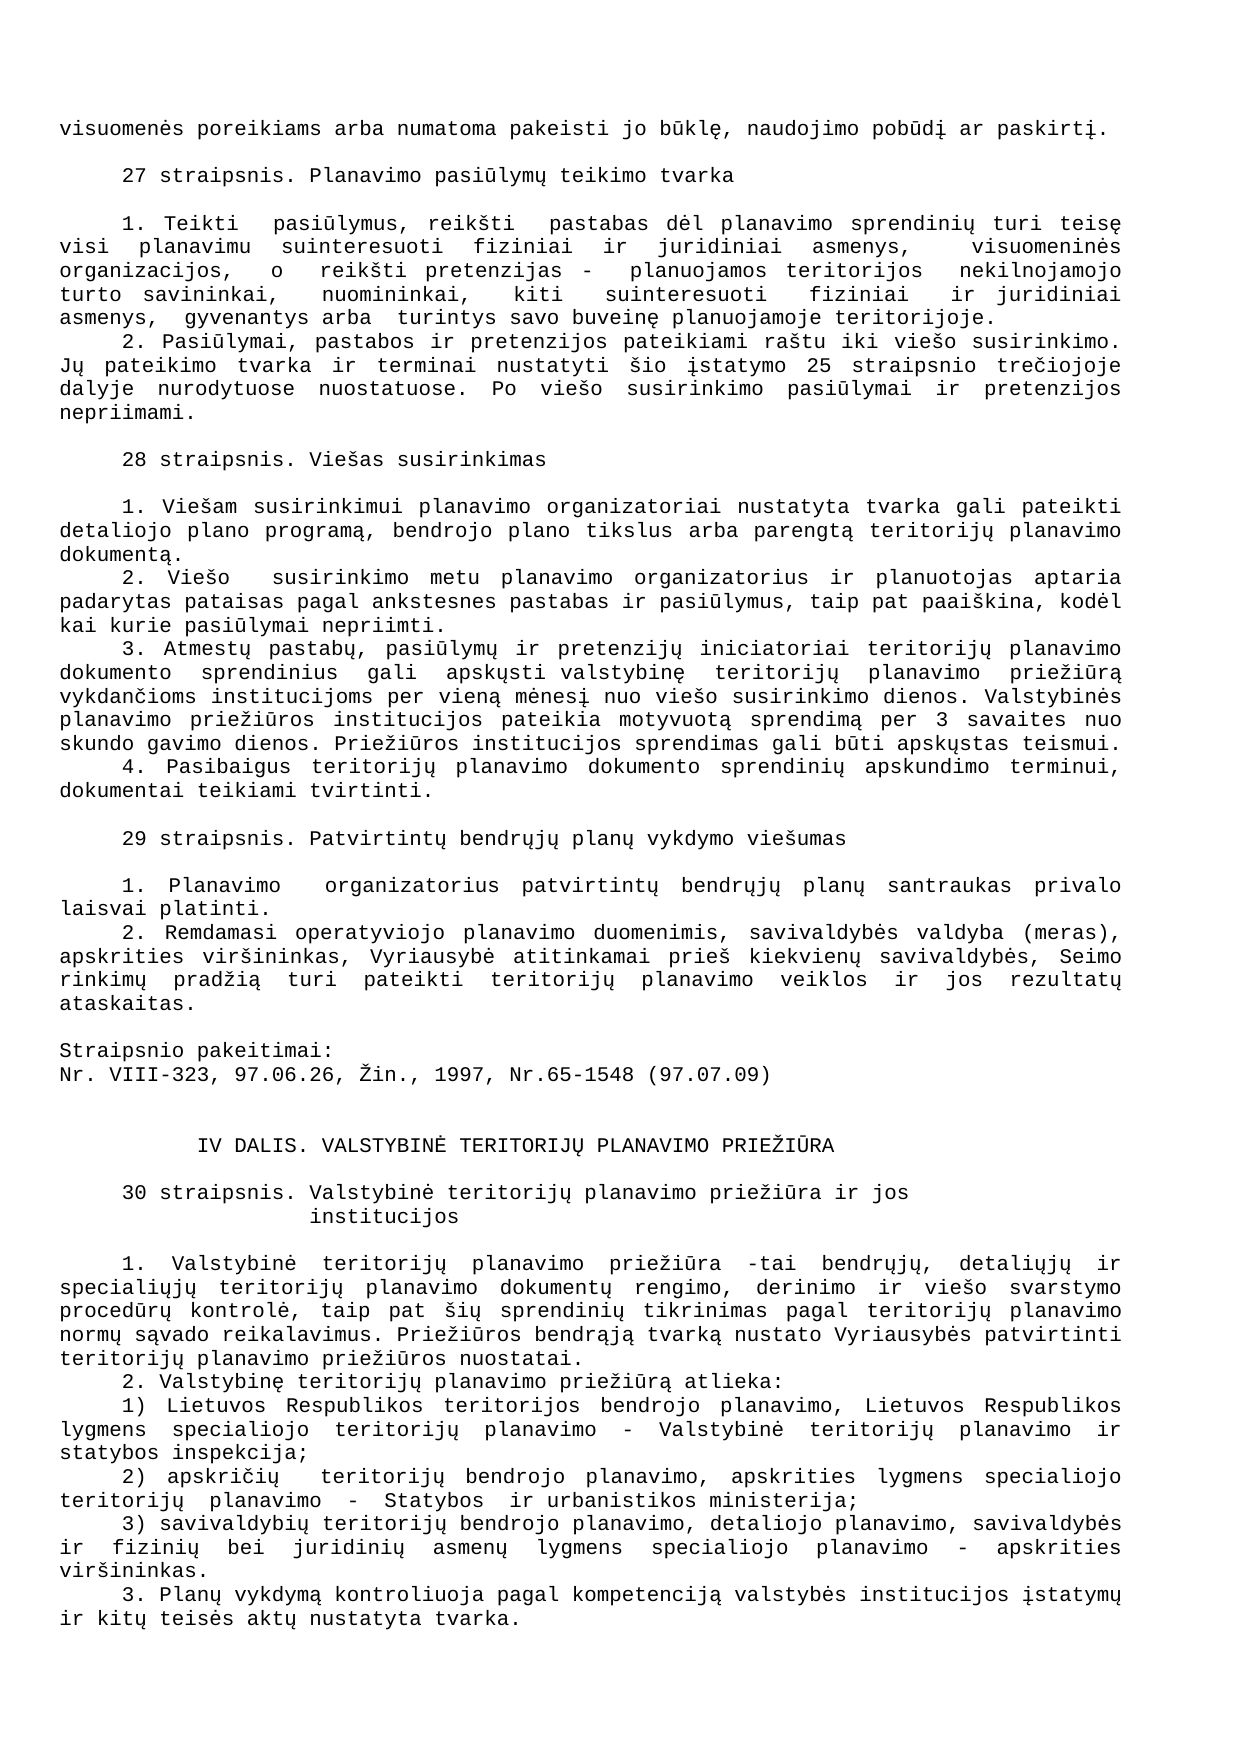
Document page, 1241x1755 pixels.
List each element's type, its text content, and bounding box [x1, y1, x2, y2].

text 2. Viešo susirinkimo metu planavimo organizatorius ir planuotojas aptaria padarytas pataisas pagal ankstesnes pastabas ir pasiūlymus, taip pat paaiškina, kodėl kai kurie pasiūlymai nepriimti. [59, 567, 1122, 638]
text 1. Viešam susirinkimui planavimo organizatoriai nustatyta tvarka gali pateikti detaliojo plano programą, bendrojo plano tikslus arba parengtą teritorijų planavimo dokumentą. [59, 496, 1122, 567]
text 3. Planų vykdymą kontroliuoja pagal kompetenciją valstybės institucijos įstatymų ir kitų teisės aktų nustatyta tvarka. [59, 1584, 1122, 1631]
text 4. Pasibaigus teritorijų planavimo dokumento sprendinių apskundimo terminui, dokumentai teikiami tvirtinti. [59, 757, 1122, 804]
text Nr. VIII-323, 97.06.26, Žin., 1997, Nr.65-1548 (97.07.09) [59, 1064, 1122, 1088]
text institucijos [59, 1206, 1122, 1229]
text 29 straipsnis. Patvirtintų bendrųjų planų vykdymo viešumas [59, 827, 1122, 851]
text 2. Remdamasi operatyviojo planavimo duomenimis, savivaldybės valdyba (meras), apskrities viršininkas, Vyriausybė atitinkamai prieš kiekvienų savivaldybės, Seimo rinkimų pradžią turi pateikti teritorijų planavimo veiklos ir jos rezultatų ataskaitas. [59, 922, 1122, 1017]
text 30 straipsnis. Valstybinė teritorijų planavimo priežiūra ir jos [59, 1182, 1122, 1206]
text visuomenės poreikiams arba numatoma pakeisti jo būklę, naudojimo pobūdį ar paskirtį. [59, 118, 1122, 165]
text 3. Atmestų pastabų, pasiūlymų ir pretenzijų iniciatoriai teritorijų planavimo dokumento sprendinius gali apskųsti valstybinę teritorijų planavimo priežiūrą vykdančioms institucijoms per vieną mėnesį nuo viešo susirinkimo dienos. Valstybinės planavimo priežiūros institucijos pateikia motyvuotą sprendimą per 3 savaites nuo skundo gavimo dienos. Priežiūros institucijos sprendimas gali būti apskųstas teismui. [59, 638, 1122, 757]
text 28 straipsnis. Viešas susirinkimas [59, 449, 1122, 473]
text 2. Pasiūlymai, pastabos ir pretenzijos pateikiami raštu iki viešo susirinkimo. Jų pateikimo tvarka ir terminai nustatyti šio įstatymo 25 straipsnio trečiojoje dalyje nurodytuose nuostatuose. Po viešo susirinkimo pasiūlymai ir pretenzijos nepriimami. [59, 331, 1122, 426]
text 1. Teikti pasiūlymus, reikšti pastabas dėl planavimo sprendinių turi teisę visi planavimu suinteresuoti fiziniai ir juridiniai asmenys, visuomeninės organizacijos, o reikšti pretenzijas - planuojamos teritorijos nekilnojamojo turto savininkai, nuomininkai, kiti suinteresuoti fiziniai ir juridiniai asmenys, gyvenantys arba turintys savo buveinę planuojamoje teritorijoje. [59, 213, 1122, 331]
text 1) Lietuvos Respublikos teritorijos bendrojo planavimo, Lietuvos Respublikos lygmens specialiojo teritorijų planavimo - Valstybinė teritorijų planavimo ir statybos inspekcija; [59, 1395, 1122, 1466]
text Straipsnio pakeitimai: [59, 1040, 1122, 1064]
text 3) savivaldybių teritorijų bendrojo planavimo, detaliojo planavimo, savivaldybės ir fizinių bei juridinių asmenų lygmens specialiojo planavimo - apskrities viršininkas. [59, 1513, 1122, 1584]
text 1. Planavimo organizatorius patvirtintų bendrųjų planų santraukas privalo laisvai platinti. [59, 875, 1122, 922]
text 2) apskričių teritorijų bendrojo planavimo, apskrities lygmens specialiojo teritorijų planavimo - Statybos ir urbanistikos ministerija; [59, 1466, 1122, 1513]
text IV DALIS. VALSTYBINĖ TERITORIJŲ PLANAVIMO PRIEŽIŪRA [59, 1135, 1122, 1158]
text 1. Valstybinė teritorijų planavimo priežiūra -tai bendrųjų, detaliųjų ir specialiųjų teritorijų planavimo dokumentų rengimo, derinimo ir viešo svarstymo procedūrų kontrolė, taip pat šių sprendinių tikrinimas pagal teritorijų planavimo normų sąvado reikalavimus. Priežiūros bendrąją tvarką nustato Vyriausybės patvirtinti teritorijų planavimo priežiūros nuostatai. [59, 1253, 1122, 1371]
text 27 straipsnis. Planavimo pasiūlymų teikimo tvarka [59, 165, 1122, 189]
text 2. Valstybinę teritorijų planavimo priežiūrą atlieka: [59, 1371, 1122, 1395]
